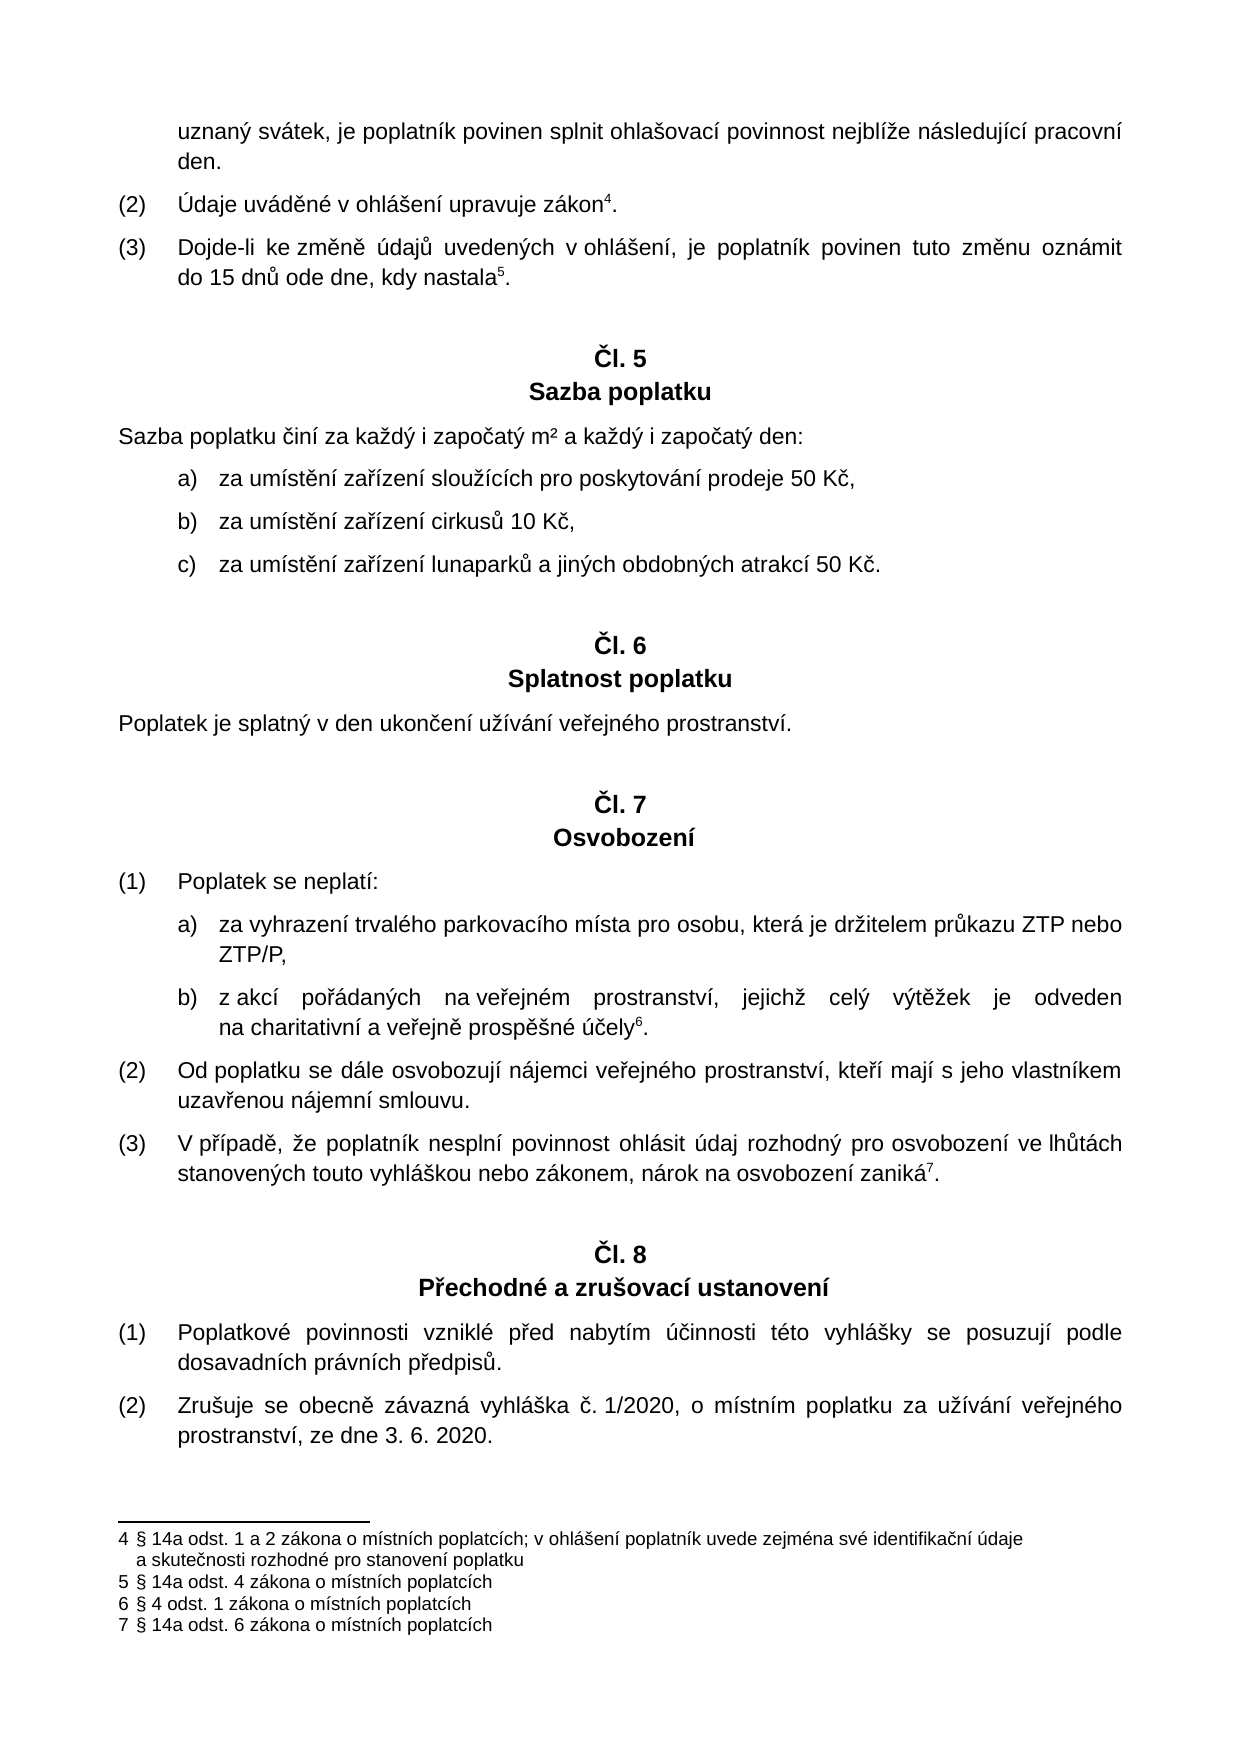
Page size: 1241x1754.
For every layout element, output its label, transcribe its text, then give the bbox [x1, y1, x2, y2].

list za umístění zařízení sloužících pro poskytování prodeje 50 Kč, [177, 465, 1122, 492]
list uznaný svátek, je poplatník povinen splnit ohlašovací povinnost nejblíže následující pracovní den. [118, 118, 1122, 175]
list § 14a odst. 4 zákona o místních poplatcích [118, 1571, 1122, 1592]
list z akcí pořádaných na veřejném prostranství, jejichž celý výtěžek je odveden na charitativní a veřejně prospěšné účely. [177, 984, 1122, 1041]
list § 14a odst. 1 a 2 zákona o místních poplatcích; v ohlášení poplatník uvede zejména své identifikační údaje a skutečnosti rozhodné pro stanovení poplatku [118, 1528, 1122, 1571]
subtitle Čl. 8 Přechodné a zrušovací ustanovení [118, 1240, 1122, 1302]
list § 14a odst. 6 zákona o místních poplatcích [118, 1614, 1122, 1635]
list § 4 odst. 1 zákona o místních poplatcích [118, 1592, 1122, 1614]
list Poplatek se neplatí: [118, 868, 1122, 895]
list za umístění zařízení cirkusů 10 Kč, [177, 508, 1122, 534]
text Poplatek je splatný v den ukončení užívání veřejného prostranství. [118, 709, 1122, 736]
list V případě, že poplatník nesplní povinnost ohlásit údaj rozhodný pro osvobození ve lhůtách stanovených touto vyhláškou nebo zákonem, nárok na osvobození zaniká. [118, 1130, 1122, 1186]
subtitle Čl. 7 Osvobození [118, 790, 1122, 852]
list Údaje uváděné v ohlášení upravuje zákon. [118, 191, 1122, 217]
subtitle Čl. 6 Splatnost poplatku [118, 631, 1122, 693]
subtitle Čl. 5 Sazba poplatku [118, 344, 1122, 406]
list Zrušuje se obecně závazná vyhláška č. 1/2020, o místním poplatku za užívání veřejného prostranství, ze dne 3. 6. 2020. [118, 1392, 1122, 1448]
list Dojde-li ke změně údajů uvedených v ohlášení, je poplatník povinen tuto změnu oznámit do 15 dnů ode dne, kdy nastala. [118, 234, 1122, 290]
list za umístění zařízení lunaparků a jiných obdobných atrakcí 50 Kč. [177, 551, 1122, 577]
list za vyhrazení trvalého parkovacího místa pro osobu, která je držitelem průkazu ZTP nebo ZTP/P, [177, 911, 1122, 968]
list Od poplatku se dále osvobozují nájemci veřejného prostranství, kteří mají s jeho vlastníkem uzavřenou nájemní smlouvu. [118, 1057, 1122, 1113]
list Poplatkové povinnosti vzniklé před nabytím účinnosti této vyhlášky se posuzují podle dosavadních právních předpisů. [118, 1319, 1122, 1375]
text Sazba poplatku činí za každý i započatý m² a každý i započatý den: [118, 423, 1122, 449]
